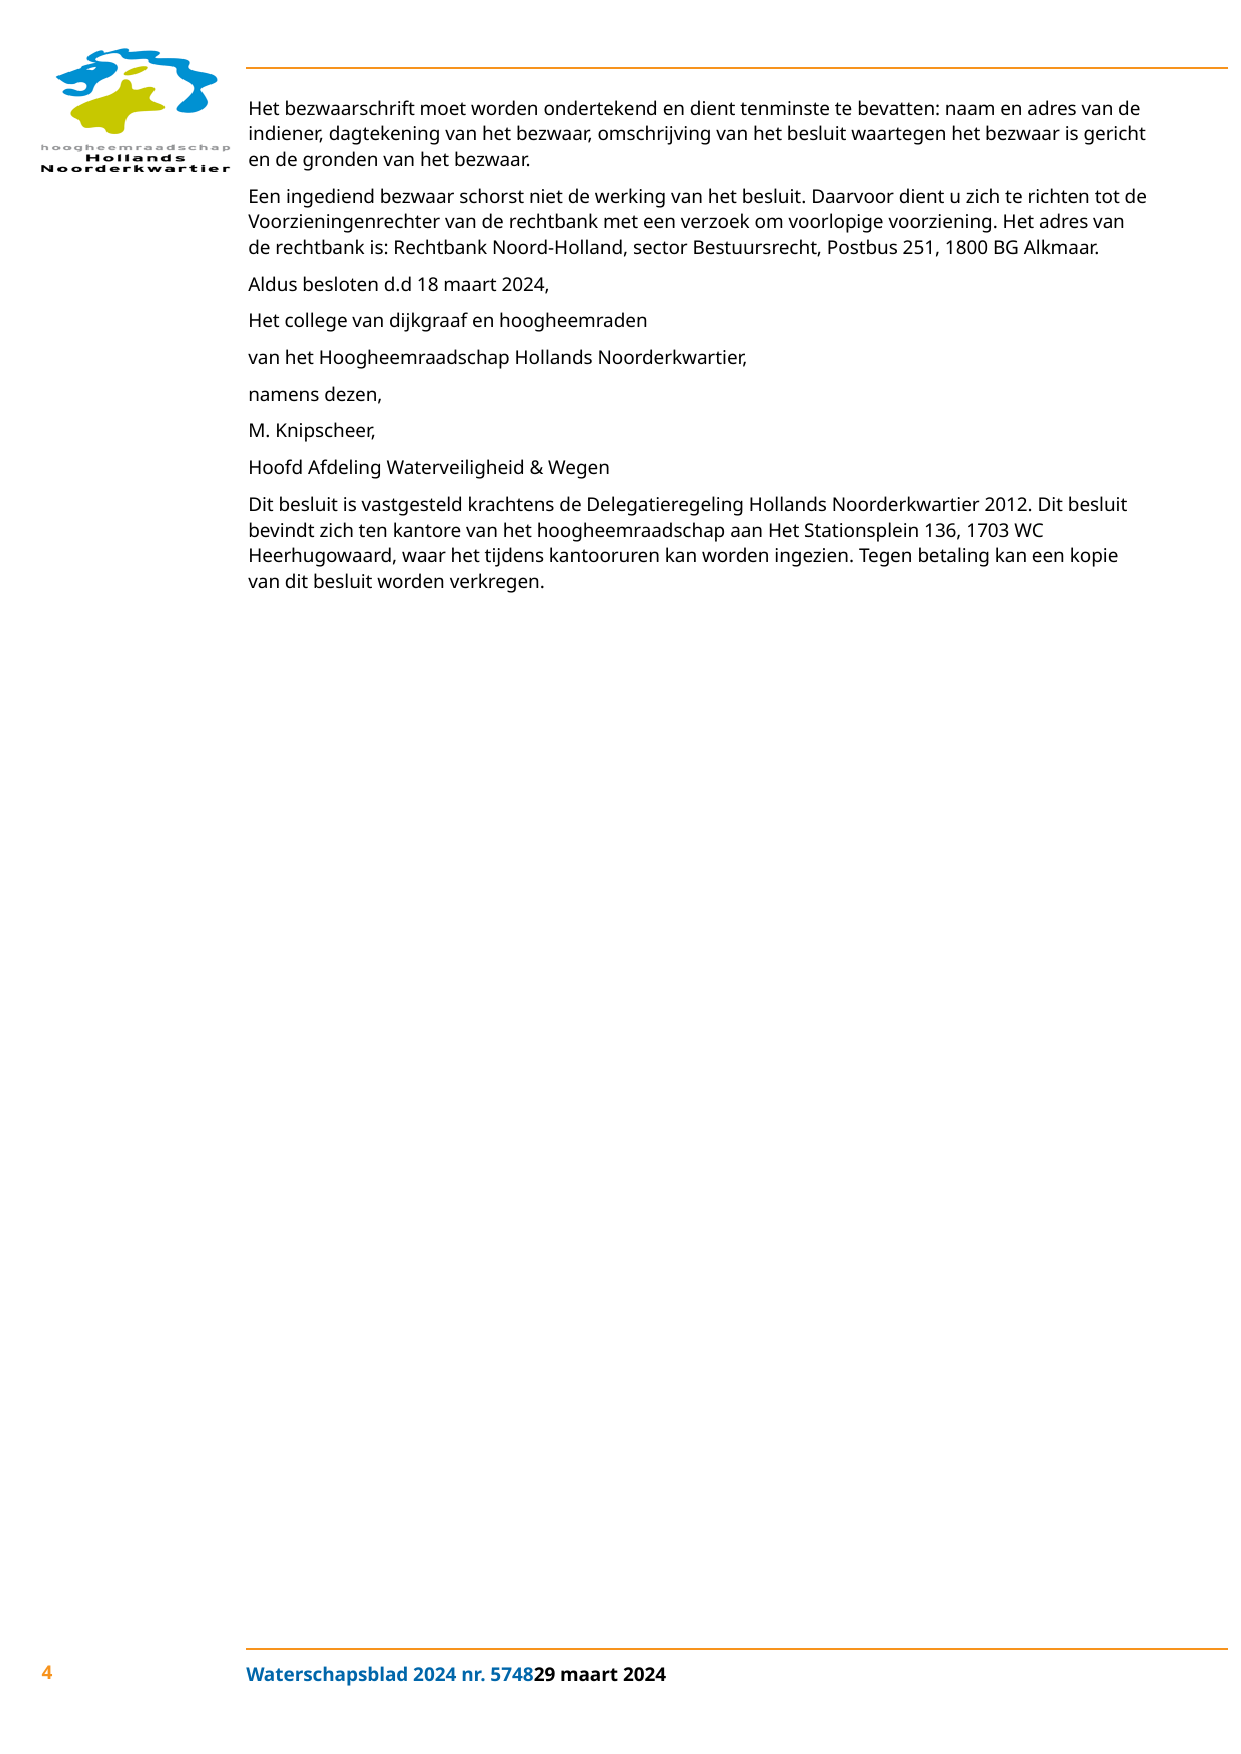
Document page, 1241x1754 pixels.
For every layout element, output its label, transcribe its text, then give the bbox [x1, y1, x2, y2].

text Het bezwaarschrift moet worden ondertekend en dient tenminste te bevatten: naam en adres van de indiener, dagtekening van het bezwaar, omschrijving van het besluit waartegen het bezwaar is gericht en de gronden van het bezwaar. [248, 95, 1152, 172]
text Een ingediend bezwaar schorst niet de werking van het besluit. Daarvoor dient u zich te richten tot de Voorzieningenrechter van de rechtbank met een verzoek om voorlopige voorziening. Het adres van de rechtbank is: Rechtbank Noord-Holland, sector Bestuursrecht, Postbus 251, 1800 BG Alkmaar. [248, 183, 1152, 260]
text Dit besluit is vastgesteld krachtens de Delegatieregeling Hollands Noorderkwartier 2012. Dit besluit bevindt zich ten kantore van het hoogheemraadschap aan Het Stationsplein 136, 1703 WC Heerhugowaard, waar het tijdens kantooruren kan worden ingezien. Tegen betaling kan een kopie van dit besluit worden verkregen. [248, 491, 1152, 594]
text van het Hoogheemraadschap Hollands Noorderkwartier, [248, 344, 1152, 370]
text Aldus besloten d.d 18 maart 2024, [248, 271, 1152, 297]
picture [41, 47, 231, 172]
text M. Knipscheer, [248, 418, 1152, 443]
text Hoofd Afdeling Waterveiligheid & Wegen [248, 454, 1152, 480]
text Het college van dijkgraaf en hoogheemraden [248, 308, 1152, 333]
text namens dezen, [248, 381, 1152, 407]
